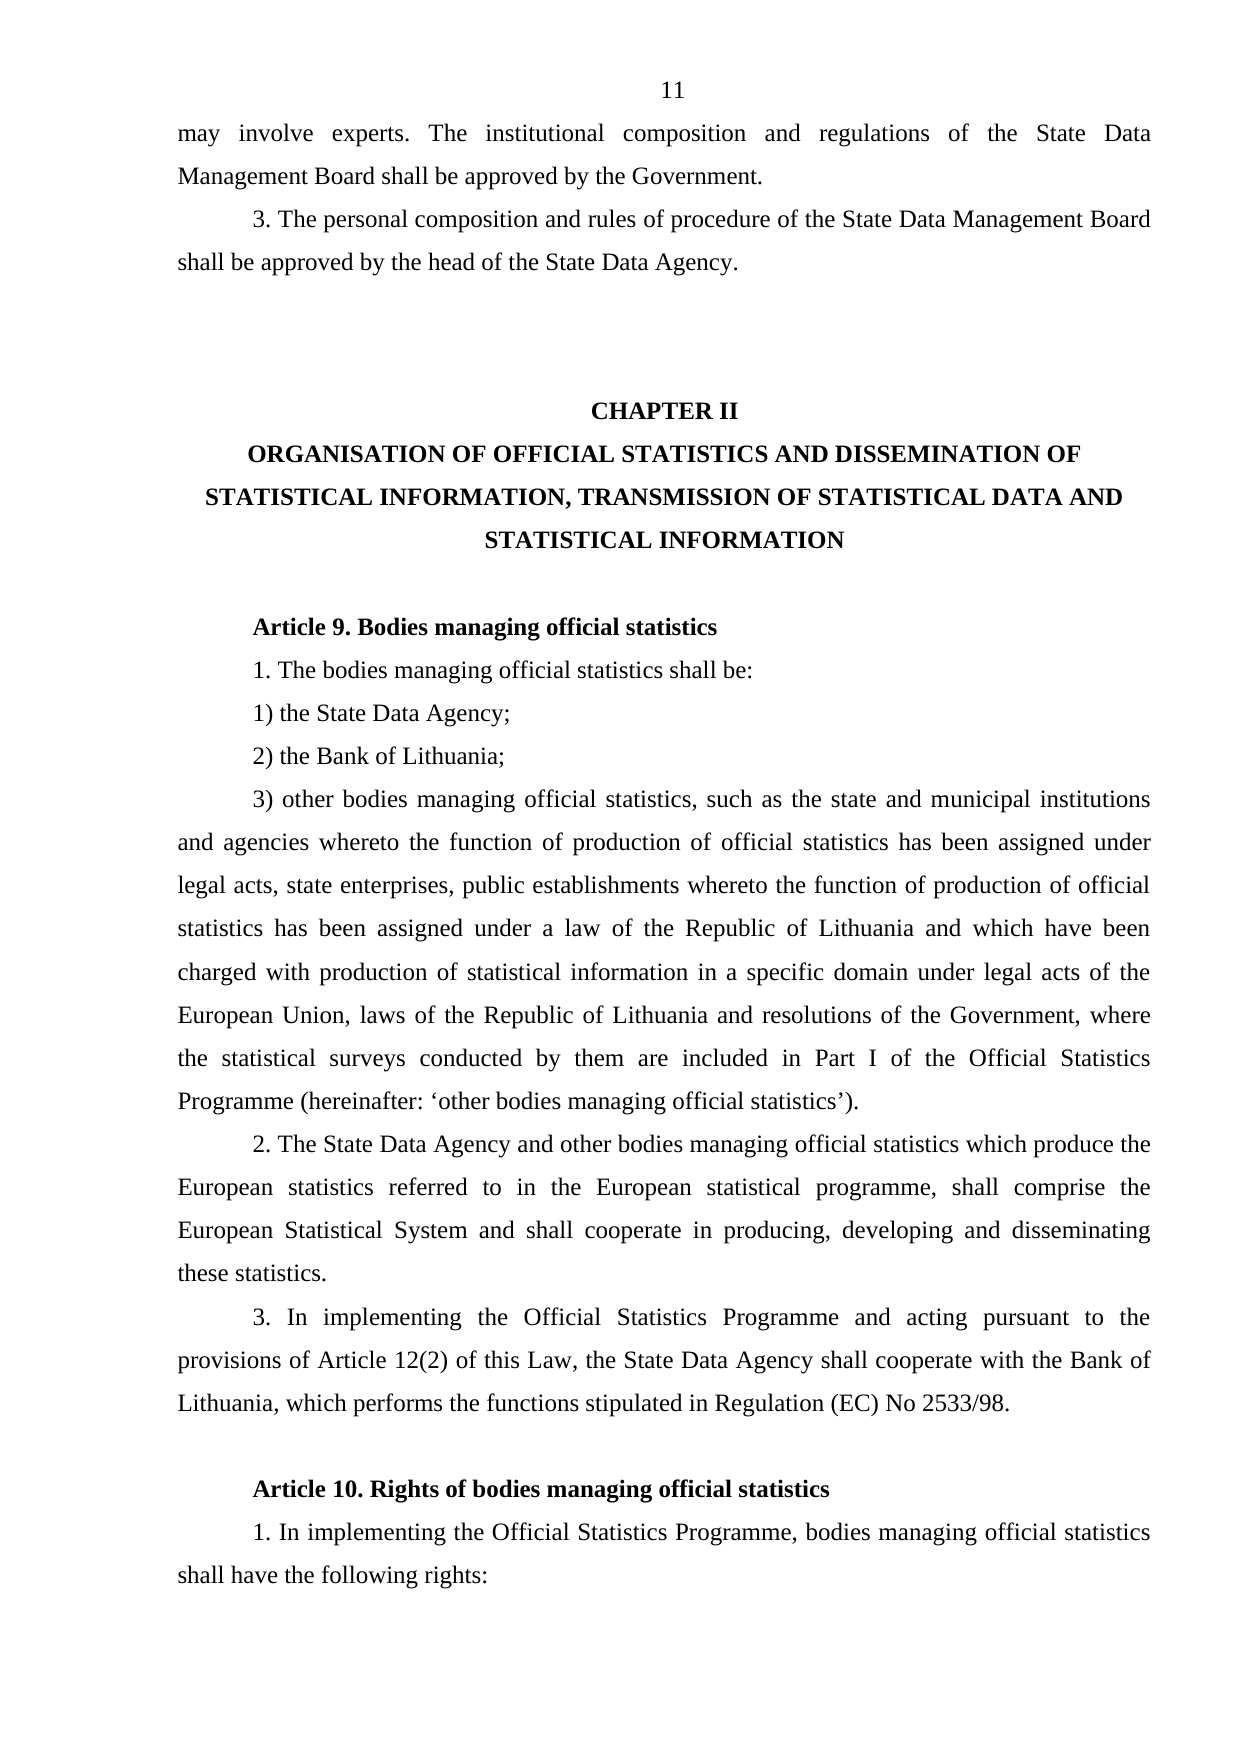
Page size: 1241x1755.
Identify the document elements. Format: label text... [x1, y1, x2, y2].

text Article 9. Bodies managing official statistics [177, 612, 1152, 640]
text 1. In implementing the Official Statistics Programme, bodies managing official statistics shall have the following rights: [177, 1517, 1152, 1589]
text 2. The State Data Agency and other bodies managing official statistics which produce the European statistics referred to in the European statistical programme, shall comprise the European Statistical System and shall cooperate in producing, developing and disseminating these statistics. [177, 1129, 1152, 1287]
text ORGANISATION OF OFFICIAL STATISTICS AND DISSEMINATION OF STATISTICAL INFORMATION, TRANSMISSION OF STATISTICAL DATA AND STATISTICAL INFORMATION [177, 439, 1152, 554]
text 1. The bodies managing official statistics shall be: [177, 655, 1152, 683]
text 3. The personal composition and rules of procedure of the State Data Management Board shall be approved by the head of the State Data Agency. [177, 204, 1152, 276]
text may involve experts. The institutional composition and regulations of the State Data Management Board shall be approved by the Government. [177, 118, 1152, 190]
text 3. In implementing the Official Statistics Programme and acting pursuant to the provisions of Article 12(2) of this Law, the State Data Agency shall cooperate with the Bank of Lithuania, which performs the functions stipulated in Regulation (EC) No 2533/98. [177, 1302, 1152, 1417]
text Article 10. Rights of bodies managing official statistics [177, 1474, 1152, 1503]
text 3) other bodies managing official statistics, such as the state and municipal institutions and agencies whereto the function of production of official statistics has been assigned under legal acts, state enterprises, public establishments whereto the function of production of official statistics has been assigned under a law of the Republic of Lithuania and which have been charged with production of statistical information in a specific domain under legal acts of the European Union, laws of the Republic of Lithuania and resolutions of the Government, where the statistical surveys conducted by them are included in Part I of the Official Statistics Programme (hereinafter: ‘other bodies managing official statistics’). [177, 784, 1152, 1115]
text 2) the Bank of Lithuania; [177, 741, 1152, 770]
text 1) the State Data Agency; [177, 698, 1152, 727]
text CHAPTER II [177, 396, 1152, 425]
